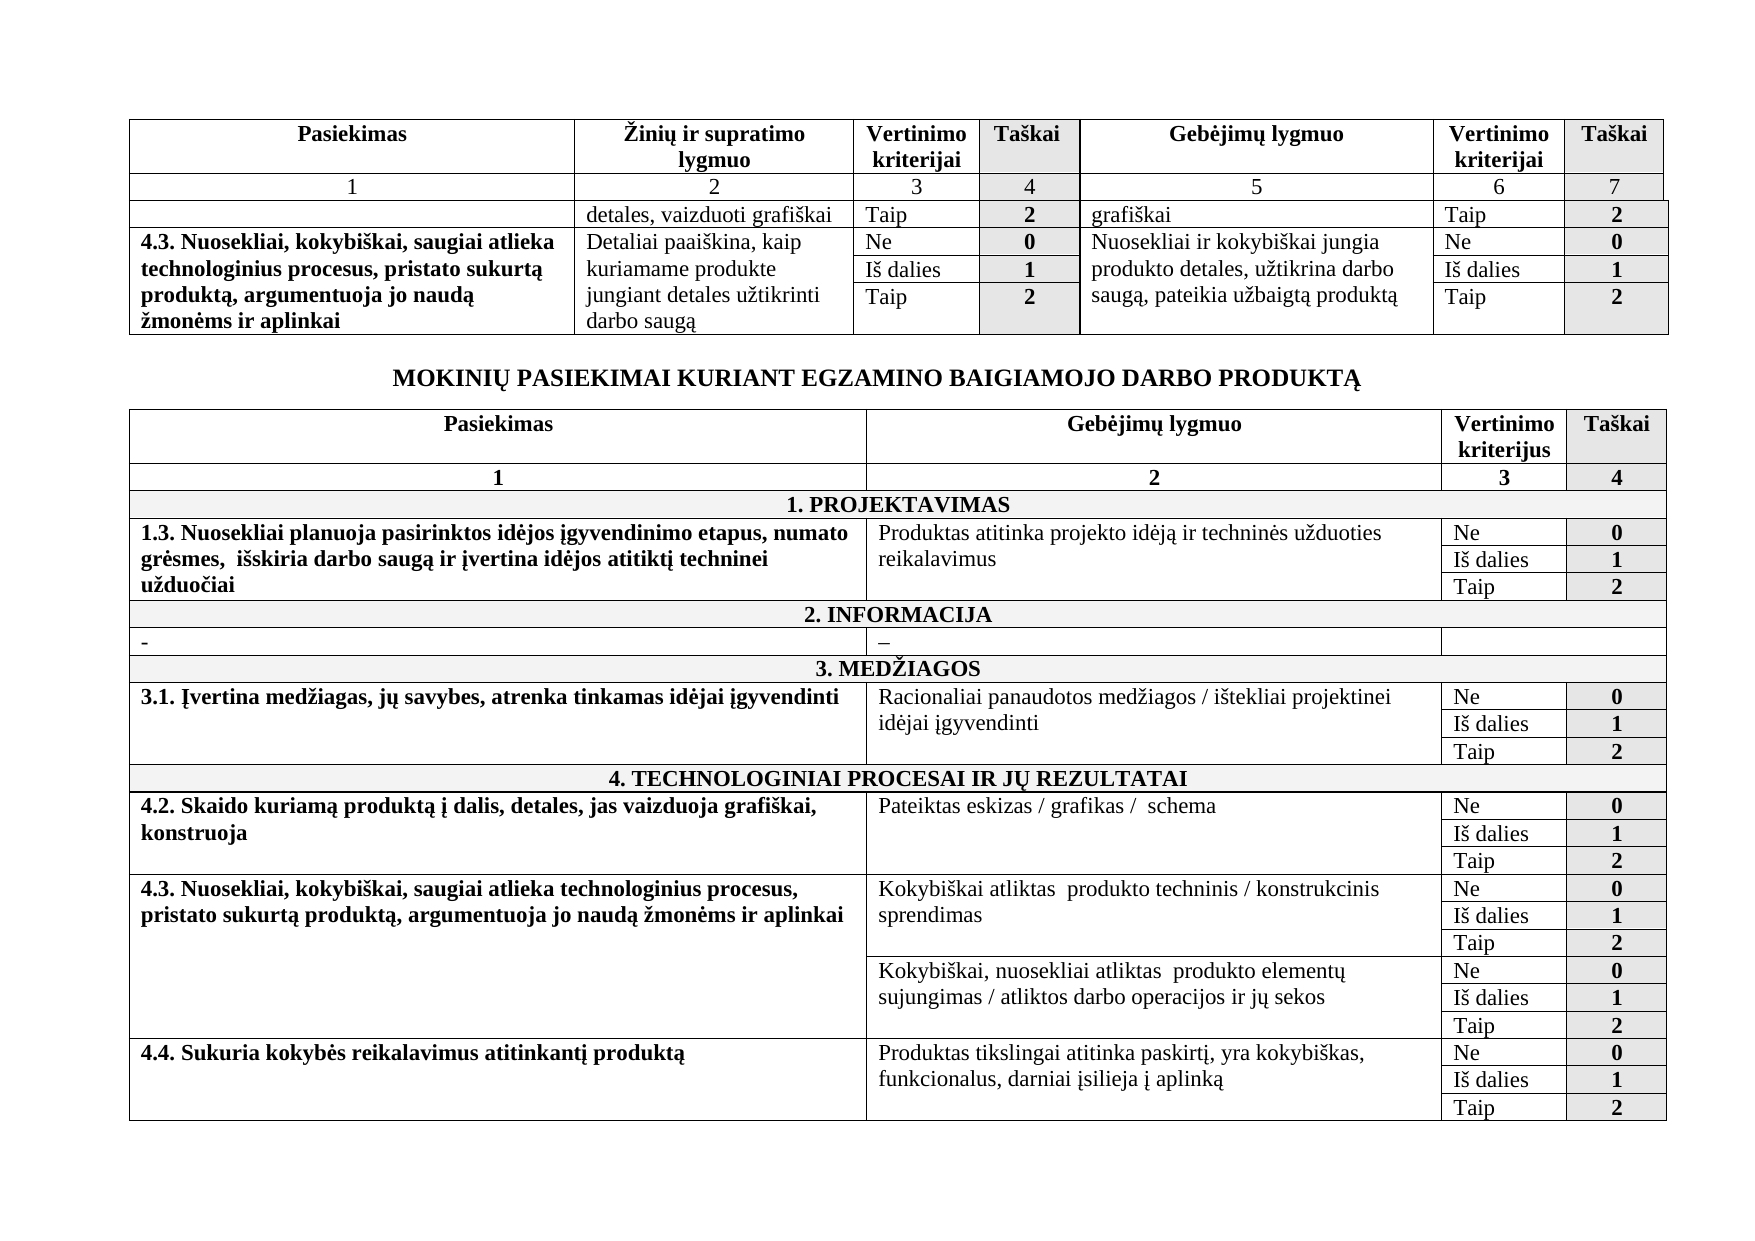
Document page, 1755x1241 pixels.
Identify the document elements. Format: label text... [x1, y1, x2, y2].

table_cell 4.3. Nuosekliai, kokybiškai, saugiai atlieka technologinius procesus, pristato sukurtą produktą, argumentuoja jo naudą žmonėms ir aplinkai [130, 228, 574, 334]
table_cell 2 [1567, 1094, 1666, 1120]
table_header Vertinimo kriterijus [1442, 410, 1566, 463]
table_cell Ne [1442, 683, 1566, 709]
table_cell 4. TECHNOLOGINIAI PROCESAI IR JŲ REZULTATAI [130, 765, 1666, 791]
table_cell 2 [1567, 847, 1666, 874]
table_cell 1 [1567, 710, 1666, 737]
table_cell Nuosekliai ir kokybiškai jungia produkto detales, užtikrina darbo saugą, pateikia užbaigtą produktą [1081, 228, 1433, 334]
table_cell [1664, 173, 1669, 200]
table_cell 0 [1565, 228, 1668, 254]
table_cell Detaliai paaiškina, kaip kuriamame produkte jungiant detales užtikrinti darbo saugą [575, 228, 853, 334]
table_cell 1 [1567, 984, 1666, 1011]
table_header Žinių ir supratimo lygmuo [575, 120, 853, 172]
table_cell Taip [1442, 738, 1566, 764]
table_cell Iš dalies [854, 256, 979, 282]
table_cell Ne [1442, 1039, 1566, 1065]
table_cell Iš dalies [1442, 820, 1566, 846]
table_cell Taip [1442, 1094, 1566, 1120]
table_cell 4.3. Nuosekliai, kokybiškai, saugiai atlieka technologinius procesus, pristato sukurtą produktą, argumentuoja jo naudą žmonėms ir aplinkai [130, 875, 866, 1038]
table_cell 3 [854, 174, 979, 200]
table_cell Taip [854, 201, 979, 227]
table_cell 0 [1567, 793, 1666, 819]
table_cell 0 [980, 228, 1079, 254]
table_cell Taip [1434, 201, 1564, 227]
table_cell Ne [1442, 875, 1566, 901]
table_header Pasiekimas [130, 410, 866, 463]
table_cell 3 [1442, 464, 1566, 490]
table_cell [130, 201, 574, 227]
table_cell Produktas atitinka projekto idėją ir techninės užduoties reikalavimus [867, 519, 1441, 600]
table_cell 0 [1567, 957, 1666, 983]
table_cell 0 [1567, 683, 1666, 709]
table_cell 2 [1565, 201, 1668, 227]
table_cell Pateiktas eskizas / grafikas / schema [867, 793, 1441, 874]
table_cell Iš dalies [1442, 546, 1566, 572]
table_cell 5 [1081, 174, 1433, 200]
table_cell 3.1. Įvertina medžiagas, jų savybes, atrenka tinkamas idėjai įgyvendinti [130, 683, 866, 764]
table_cell - [130, 628, 866, 654]
table_cell 6 [1434, 174, 1564, 200]
table_cell 0 [1567, 1039, 1666, 1065]
table_cell 2 [1567, 738, 1666, 764]
table_cell 1 [1565, 256, 1668, 282]
table_cell 1 [1567, 546, 1666, 572]
table_cell Ne [854, 228, 979, 254]
table_cell 3. MEDŽIAGOS [130, 656, 1666, 682]
table_cell 1 [130, 174, 574, 200]
table_header Pasiekimas [130, 120, 574, 172]
table_header Taškai [980, 120, 1079, 172]
table_header Taškai [1567, 410, 1666, 463]
table_cell Taip [1434, 283, 1564, 334]
table_cell 1. PROJEKTAVIMAS [130, 491, 1666, 517]
table_cell Iš dalies [1434, 256, 1564, 282]
table_cell grafiškai [1081, 201, 1433, 227]
table_cell 1 [1567, 902, 1666, 928]
table_cell Kokybiškai, nuosekliai atliktas produkto elementų sujungimas / atliktos darbo operacijos ir jų sekos [867, 957, 1441, 1038]
table_cell 2 [1565, 283, 1668, 334]
text MOKINIŲ PASIEKIMAI KURIANT EGZAMINO BAIGIAMOJO DARBO PRODUKTĄ [118, 363, 1636, 392]
table_cell Produktas tikslingai atitinka paskirtį, yra kokybiškas, funkcionalus, darniai įsilieja į aplinką [867, 1039, 1441, 1120]
table_cell 4 [980, 174, 1079, 200]
table_cell 2. INFORMACIJA [130, 601, 1666, 627]
table_cell detales, vaizduoti grafiškai [575, 201, 853, 227]
table_cell Ne [1442, 793, 1566, 819]
table_cell Iš dalies [1442, 710, 1566, 737]
table_cell 4.2. Skaido kuriamą produktą į dalis, detales, jas vaizduoja grafiškai, konstruoja [130, 793, 866, 874]
table_cell 2 [575, 174, 853, 200]
table_cell 1 [1567, 820, 1666, 846]
table_cell Iš dalies [1442, 1066, 1566, 1093]
table_header Vertinimo kriterijai [1434, 120, 1564, 172]
table_cell Racionaliai panaudotos medžiagos / ištekliai projektinei idėjai įgyvendinti [867, 683, 1441, 764]
table_cell Taip [854, 283, 979, 334]
table_cell 2 [980, 283, 1079, 334]
table_header Gebėjimų lygmuo [867, 410, 1441, 463]
table_cell Taip [1442, 1012, 1566, 1038]
table_cell Taip [1442, 847, 1566, 874]
table_cell 0 [1567, 875, 1666, 901]
table_cell 2 [1567, 1012, 1666, 1038]
table_cell Taip [1442, 930, 1566, 956]
table_cell 1 [980, 256, 1079, 282]
table_cell 0 [1567, 519, 1666, 545]
table_cell Iš dalies [1442, 902, 1566, 928]
table_cell 7 [1565, 174, 1663, 200]
table_header [1664, 119, 1669, 172]
table_header Gebėjimų lygmuo [1081, 120, 1433, 172]
table_cell 4.4. Sukuria kokybės reikalavimus atitinkantį produktą [130, 1039, 866, 1120]
table_cell [1442, 628, 1666, 654]
table_header Taškai [1565, 120, 1663, 172]
table_cell 1 [1567, 1066, 1666, 1093]
table_cell Taip [1442, 573, 1566, 600]
table_cell 2 [1567, 930, 1666, 956]
table_cell Ne [1442, 957, 1566, 983]
table_header Vertinimo kriterijai [854, 120, 979, 172]
table_cell – [867, 628, 1441, 654]
table_cell 2 [1567, 573, 1666, 600]
table_cell Ne [1434, 228, 1564, 254]
table_cell 4 [1567, 464, 1666, 490]
table_cell 2 [980, 201, 1079, 227]
table_cell 2 [867, 464, 1441, 490]
table_cell Kokybiškai atliktas produkto techninis / konstrukcinis sprendimas [867, 875, 1441, 956]
table_cell 1 [130, 464, 866, 490]
table_cell 1.3. Nuosekliai planuoja pasirinktos idėjos įgyvendinimo etapus, numato grėsmes, išskiria darbo saugą ir įvertina idėjos atitiktį techninei užduočiai [130, 519, 866, 600]
table_cell Ne [1442, 519, 1566, 545]
table_cell Iš dalies [1442, 984, 1566, 1011]
